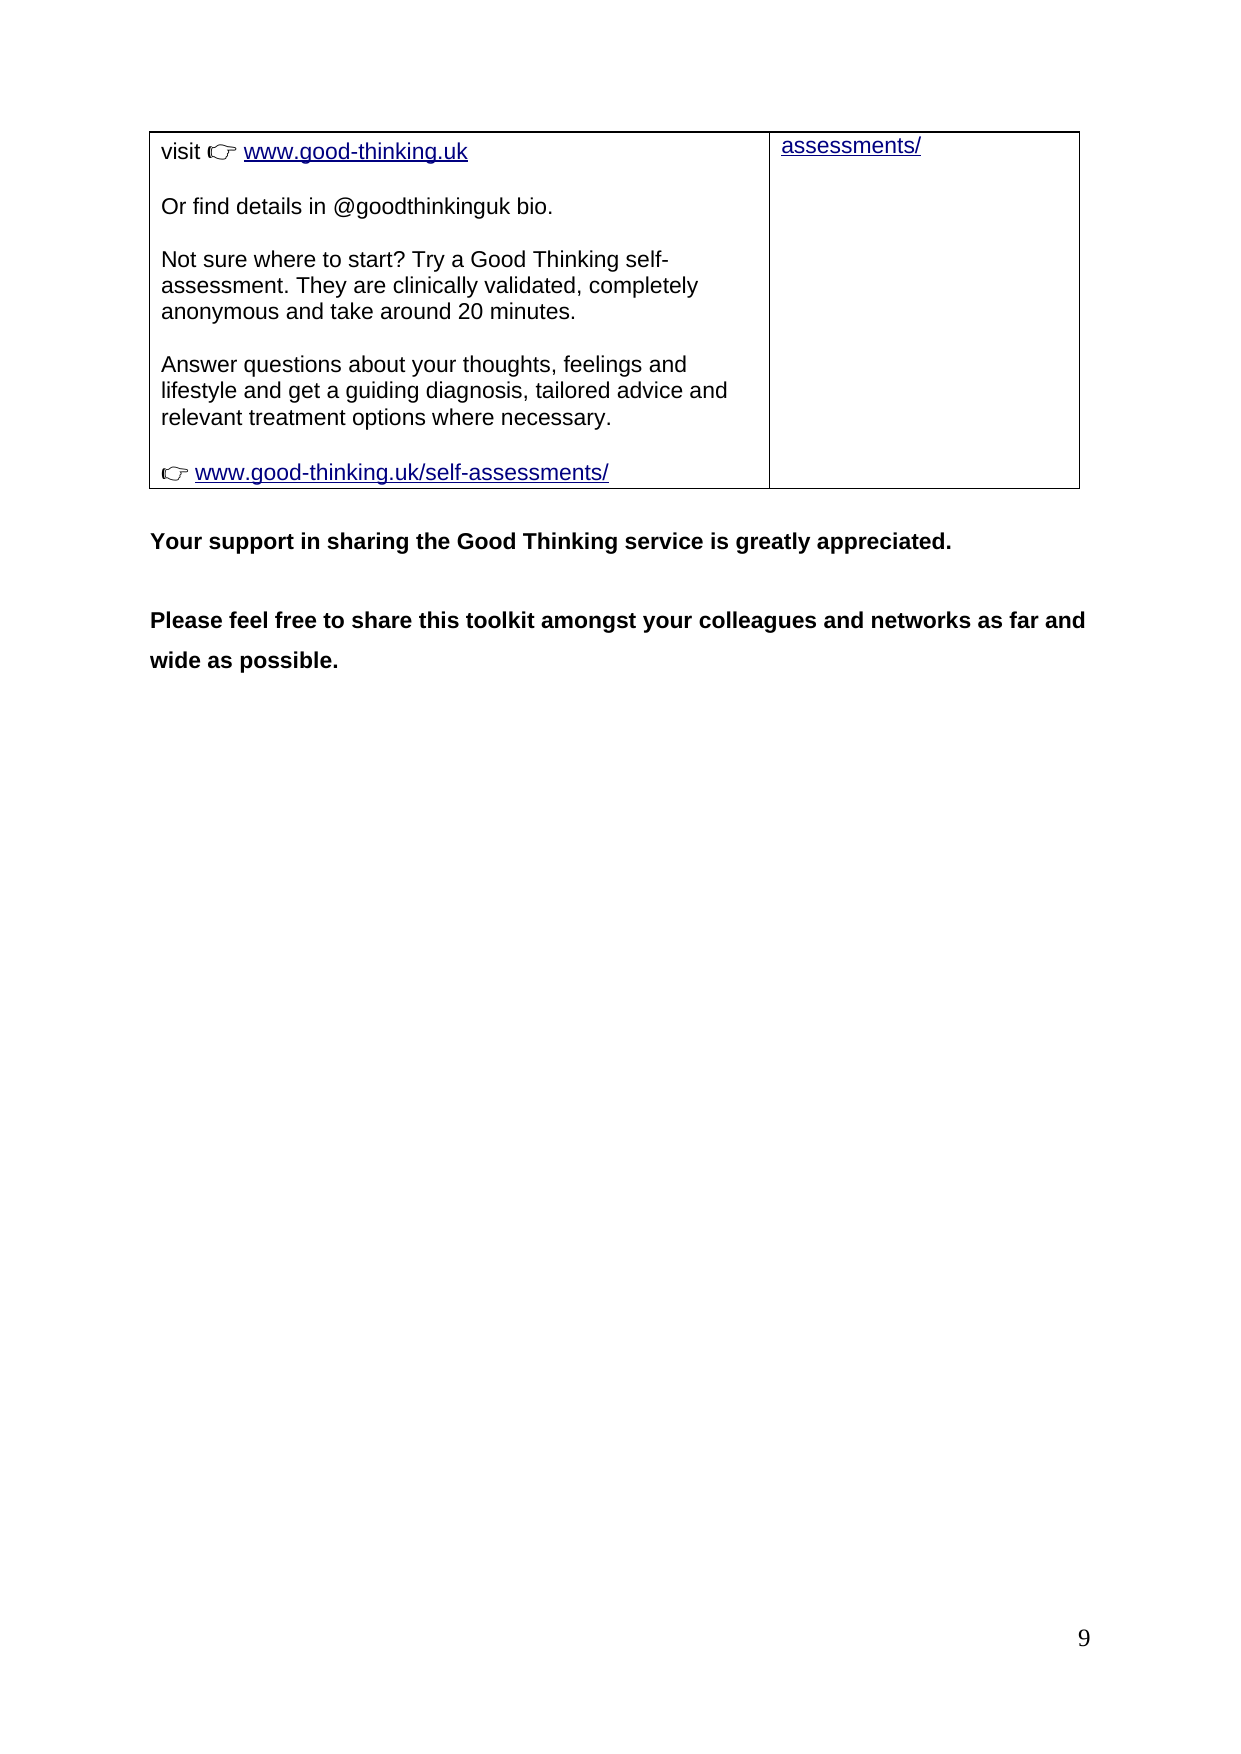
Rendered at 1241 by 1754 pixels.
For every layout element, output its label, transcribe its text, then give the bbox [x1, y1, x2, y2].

table_cell visit 👉 www.good-thinking.uk Or find details in @goodthinkinguk bio. Not sure where to start? Try a Good Thinking self-assessment. They are clinically validated, completely anonymous and take around 20 minutes. Answer questions about your thoughts, feelings and lifestyle and get a guiding diagnosis, tailored advice and relevant treatment options where necessary. 👉 www.good-thinking.uk/self-assessments/ [150, 133, 769, 488]
table_cell assessments/ [770, 133, 1079, 488]
text Your support in sharing the Good Thinking service is greatly appreciated. [150, 528, 1090, 554]
text Please feel free to share this toolkit amongst your colleagues and networks as far and wide as possible. [150, 607, 1090, 673]
